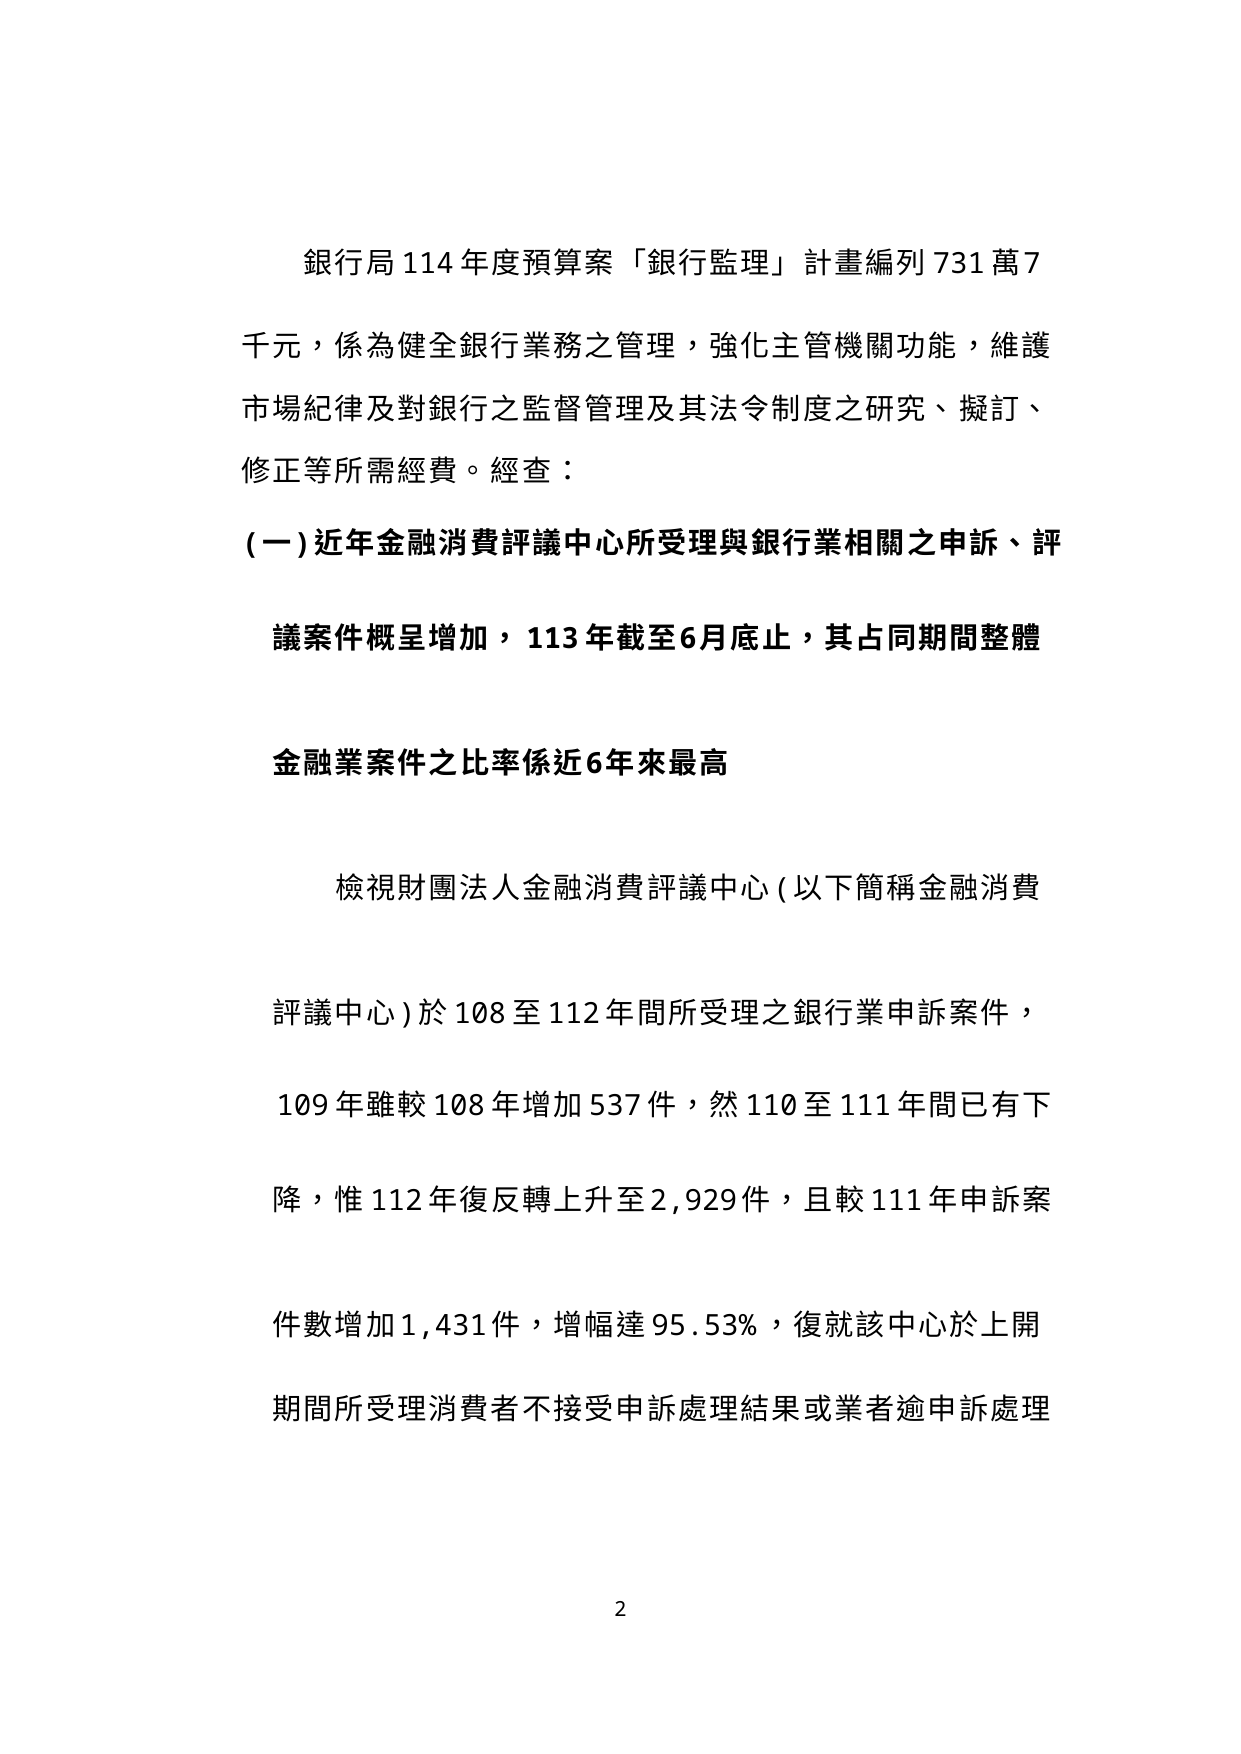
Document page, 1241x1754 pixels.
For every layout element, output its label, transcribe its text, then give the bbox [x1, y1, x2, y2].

text 檢視財團法人金融消費評議中心(以下簡稱金融消費評議中心)於108至112年間所受理之銀行業申訴案件，109年雖較108年增加537件，然110至111年間已有下降，惟112年復反轉上升至2,929件，且較111年申訴案件數增加1,431件，增幅達95.53%，復就該中心於上開期間所受理消費者不接受申訴處理結果或業者逾申訴處理 [266, 802, 1063, 1427]
text 銀行局114年度預算案「銀行監理」計畫編列731萬7千元，係為健全銀行業務之管理，強化主管機關功能，維護市場紀律及對銀行之監督管理及其法令制度之研究、擬訂、修正等所需經費。經查： [236, 177, 1063, 490]
text (一)近年金融消費評議中心所受理與銀行業相關之申訴、評議案件概呈增加，113年截至6月底止，其占同期間整體金融業案件之比率係近6年來最高 [236, 490, 1063, 802]
